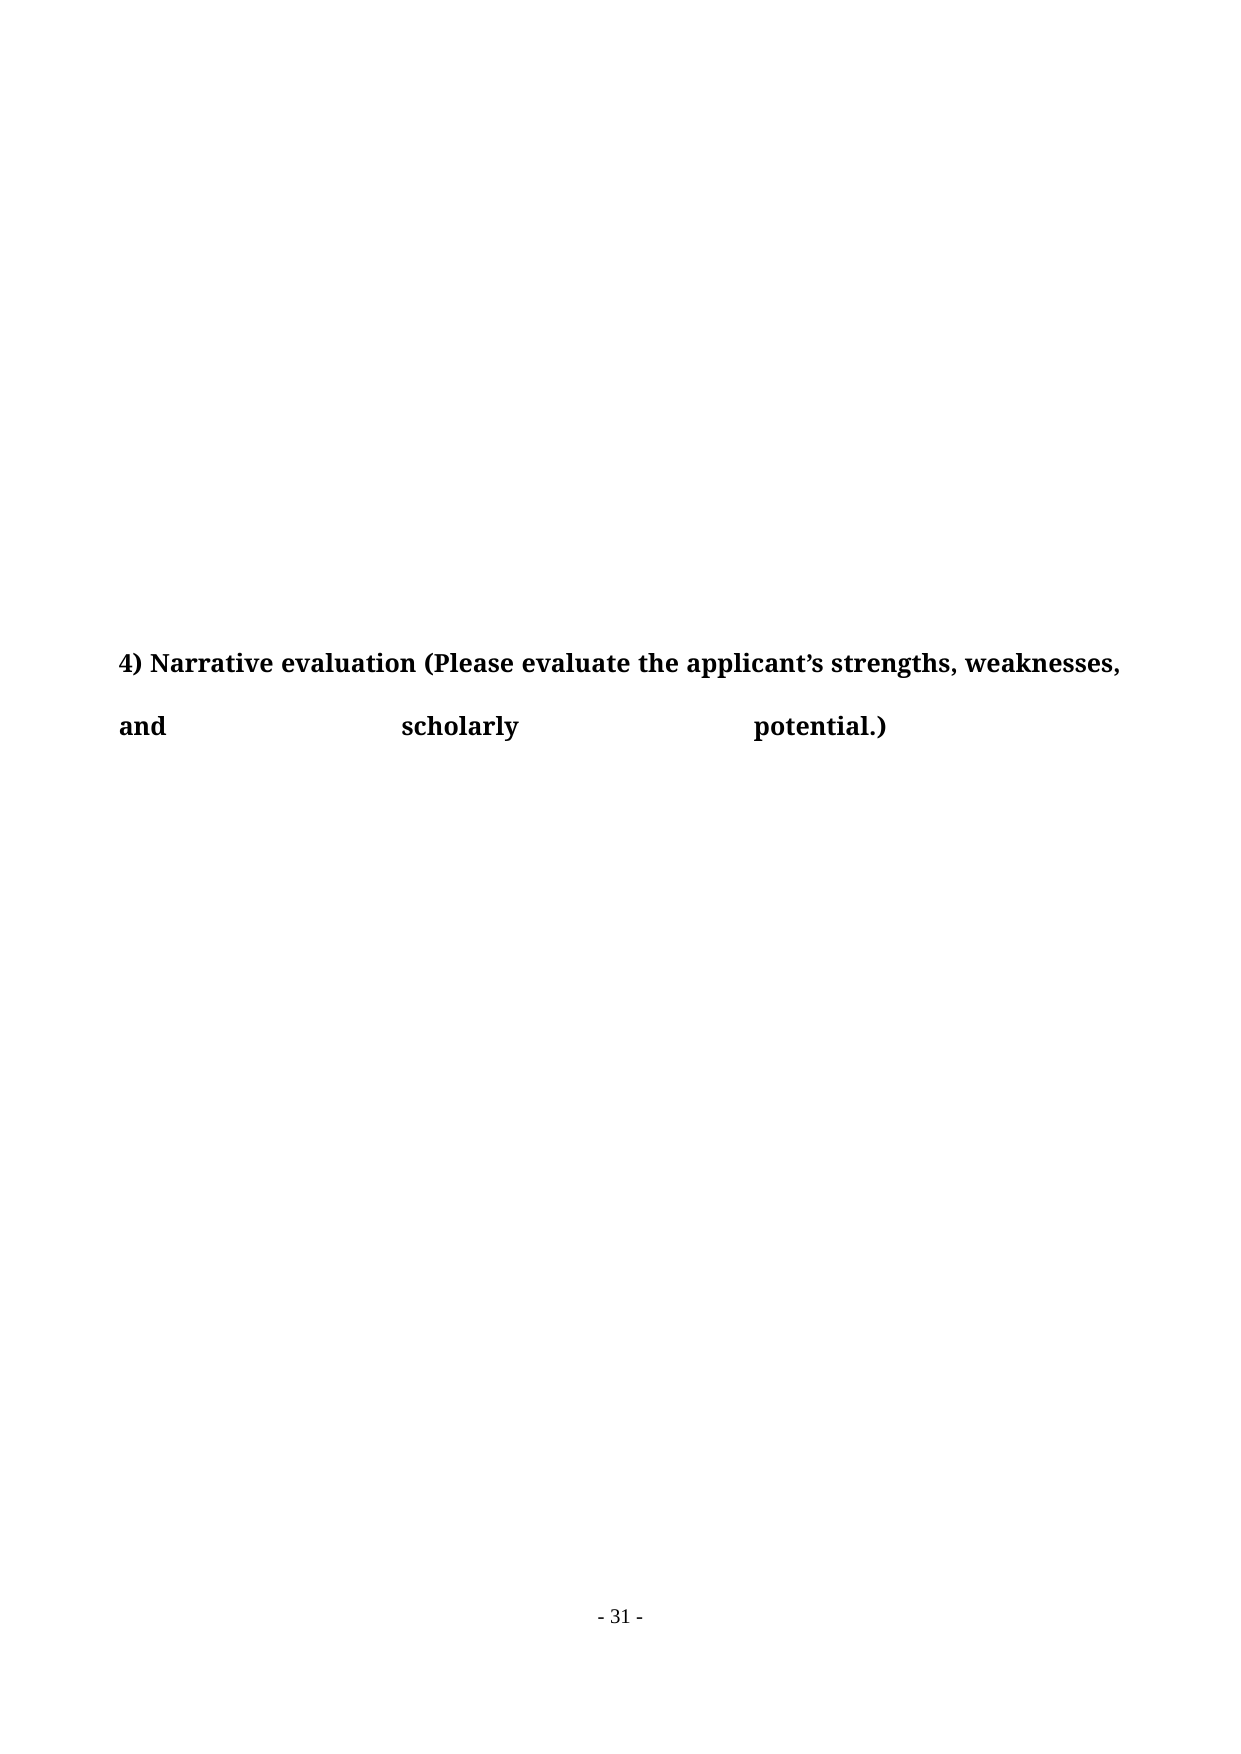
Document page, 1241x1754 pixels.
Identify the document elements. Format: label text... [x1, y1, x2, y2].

text 4) Narrative evaluation (Please evaluate the applicant’s strengths, weaknesses, and scholarly potential.) [118, 621, 1122, 996]
